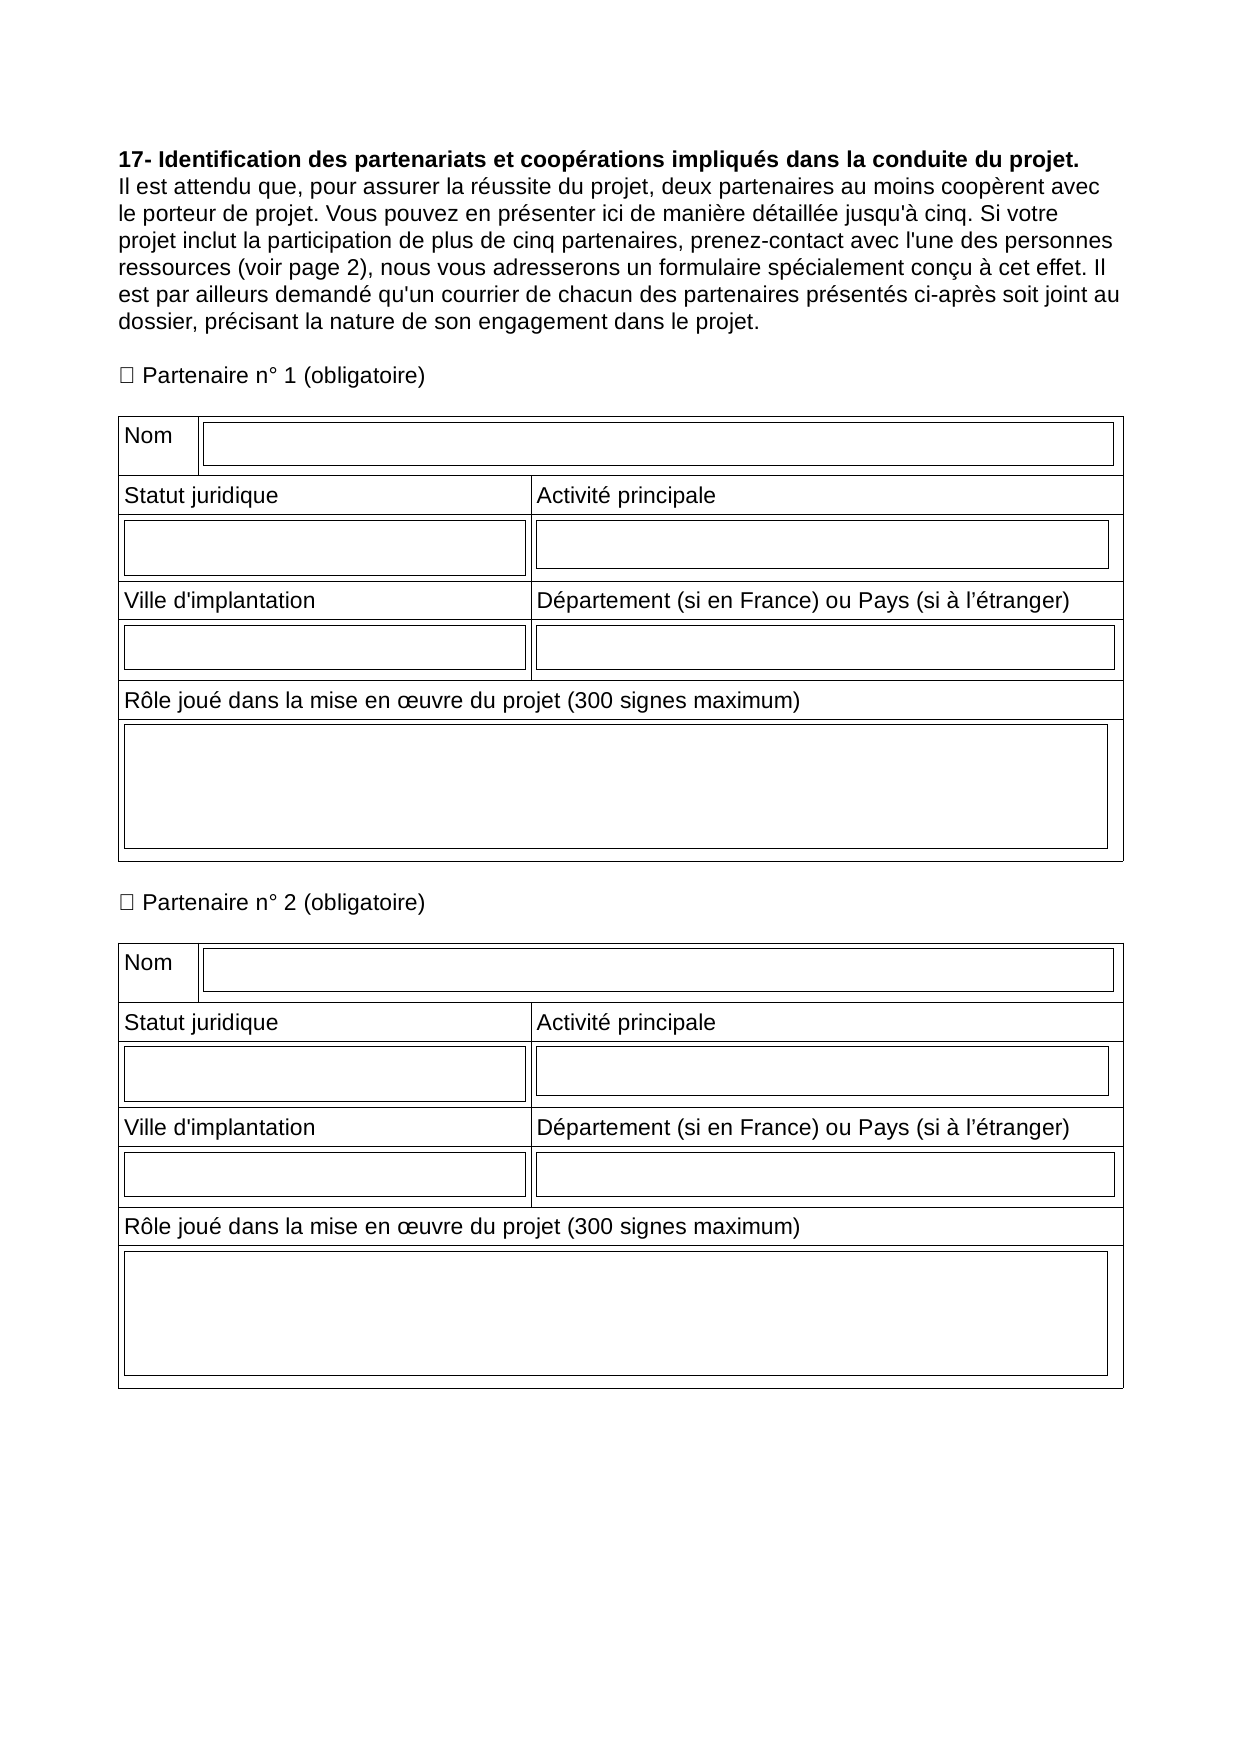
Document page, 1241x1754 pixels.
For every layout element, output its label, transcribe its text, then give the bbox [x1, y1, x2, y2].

table_cell Rôle joué dans la mise en œuvre du projet (300 signes maximum) [119, 1208, 1123, 1245]
text  Partenaire n° 1 (obligatoire) [118, 362, 1122, 389]
table_cell Ville d'implantation [119, 1108, 531, 1146]
table_cell Département (si en France) ou Pays (si à l’étranger) [532, 1108, 1123, 1146]
table_header [199, 417, 1123, 475]
table_cell [532, 1147, 1123, 1207]
table_header Nom [119, 944, 198, 1002]
table_cell [119, 1042, 531, 1107]
table_cell [532, 515, 1123, 581]
table_cell Département (si en France) ou Pays (si à l’étranger) [532, 582, 1123, 619]
text Il est attendu que, pour assurer la réussite du projet, deux partenaires au moins coopèrent avec le porteur de projet. Vous pouvez en présenter ici de manière détaillée jusqu'à cinq. Si votre projet inclut la participation de plus de cinq partenaires, prenez-contact avec l'une des personnes ressources (voir page 2), nous vous adresserons un formulaire spécialement conçu à cet effet. Il est par ailleurs demandé qu'un courrier de chacun des partenaires présentés ci-après soit joint au dossier, précisant la nature de son engagement dans le projet. [118, 172, 1122, 335]
table_cell [532, 620, 1123, 680]
table_cell [119, 620, 531, 680]
text 17- Identification des partenariats et coopérations impliqués dans la conduite du projet. [118, 145, 1122, 172]
table_cell Statut juridique [119, 1003, 531, 1041]
table_cell [119, 1246, 1123, 1388]
table_cell [119, 515, 531, 581]
table_cell [119, 720, 1123, 861]
table_header [199, 944, 1123, 1002]
table_cell [119, 1147, 531, 1207]
table_cell Rôle joué dans la mise en œuvre du projet (300 signes maximum) [119, 681, 1123, 719]
table_cell Ville d'implantation [119, 582, 531, 619]
table_cell Activité principale [532, 476, 1123, 514]
table_cell Statut juridique [119, 476, 531, 514]
table_header Nom [119, 417, 198, 475]
table_cell [532, 1042, 1123, 1107]
table_cell Activité principale [532, 1003, 1123, 1041]
text  Partenaire n° 2 (obligatoire) [118, 888, 1122, 916]
